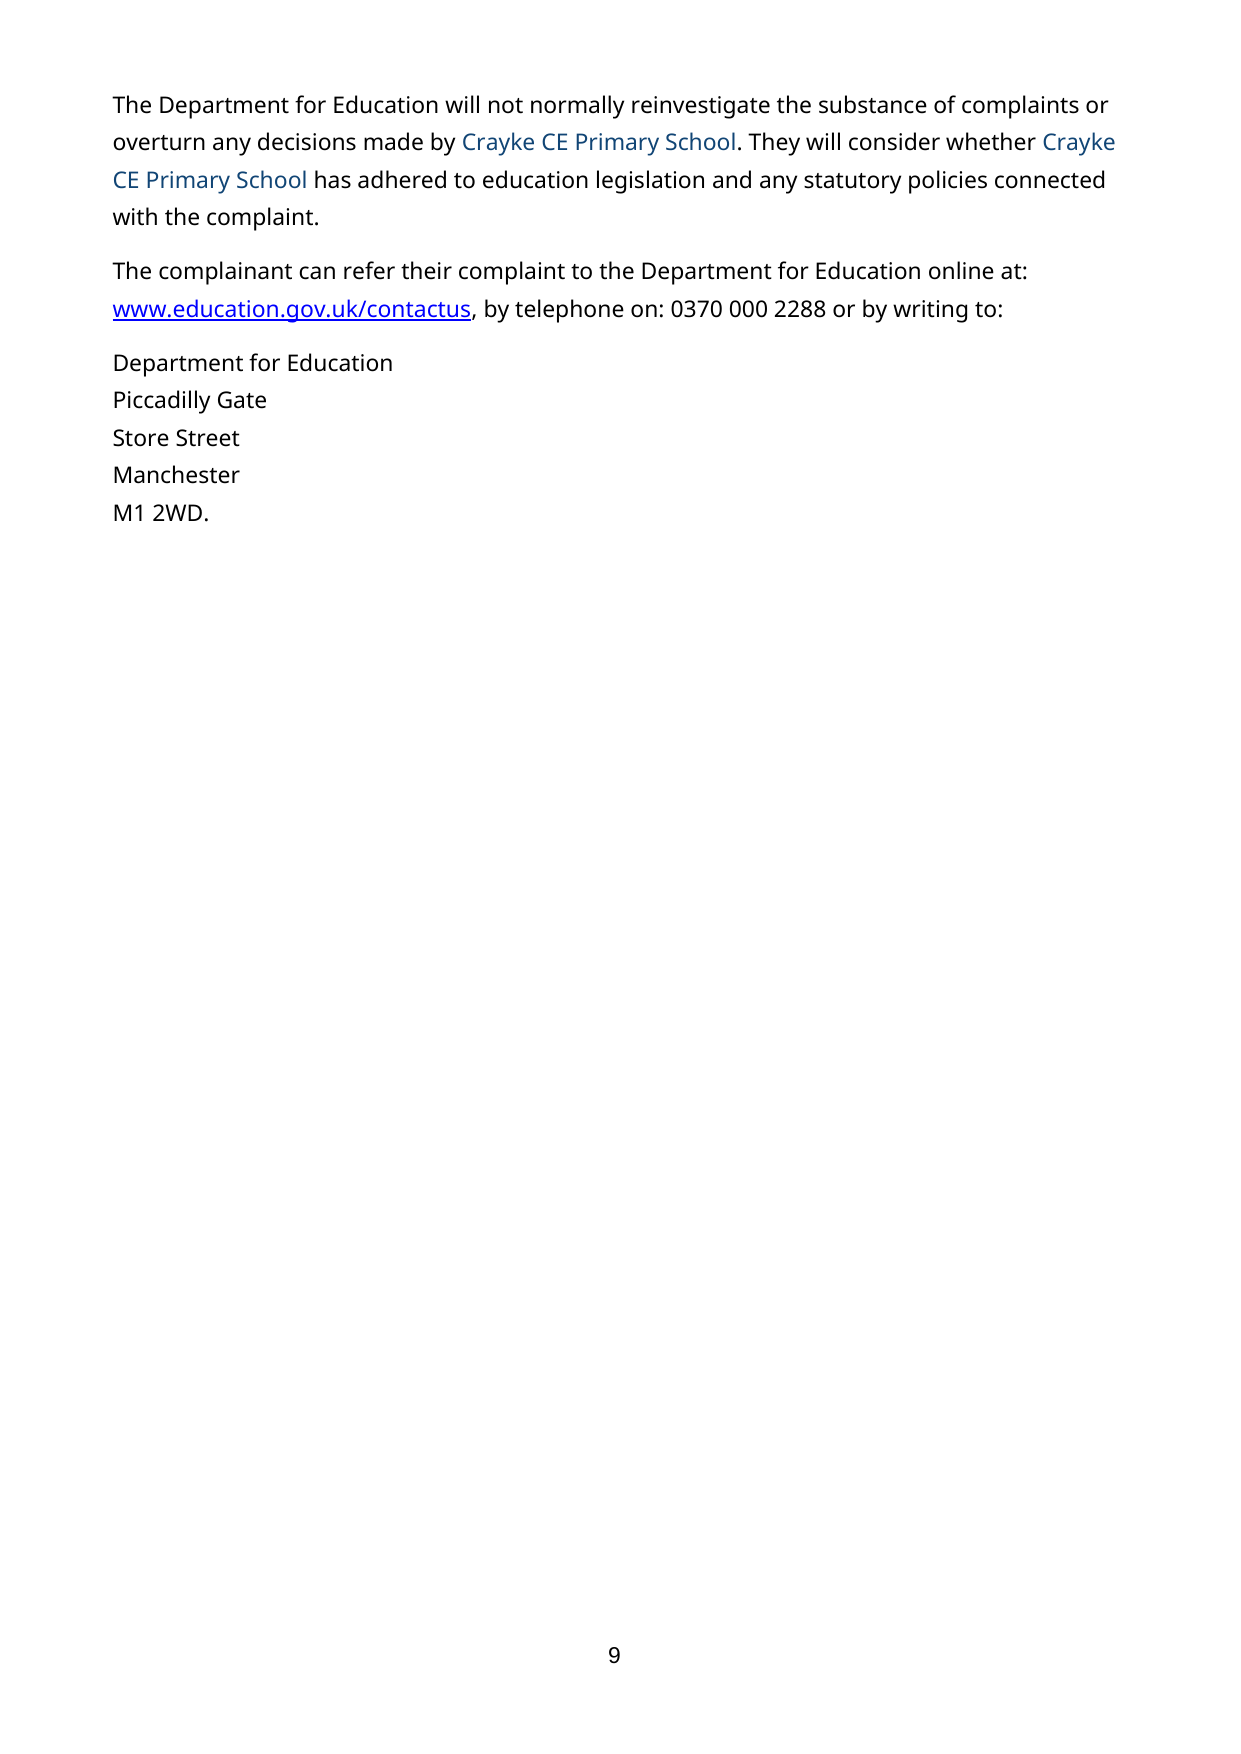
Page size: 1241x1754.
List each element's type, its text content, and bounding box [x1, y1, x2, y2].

text Department for Education Piccadilly Gate Store Street Manchester [112, 347, 1128, 491]
text M1 2WD. [112, 497, 1128, 528]
text The complainant can refer their complaint to the Department for Education online at: www.education.gov.uk/contactus, by telephone on: 0370 000 2288 or by writing to: [112, 255, 1128, 324]
text The Department for Education will not normally reinvestigate the substance of complaints or overturn any decisions made by Crayke CE Primary School. They will consider whether Crayke CE Primary School has adhered to education legislation and any statutory policies connected with the complaint. [112, 89, 1128, 232]
